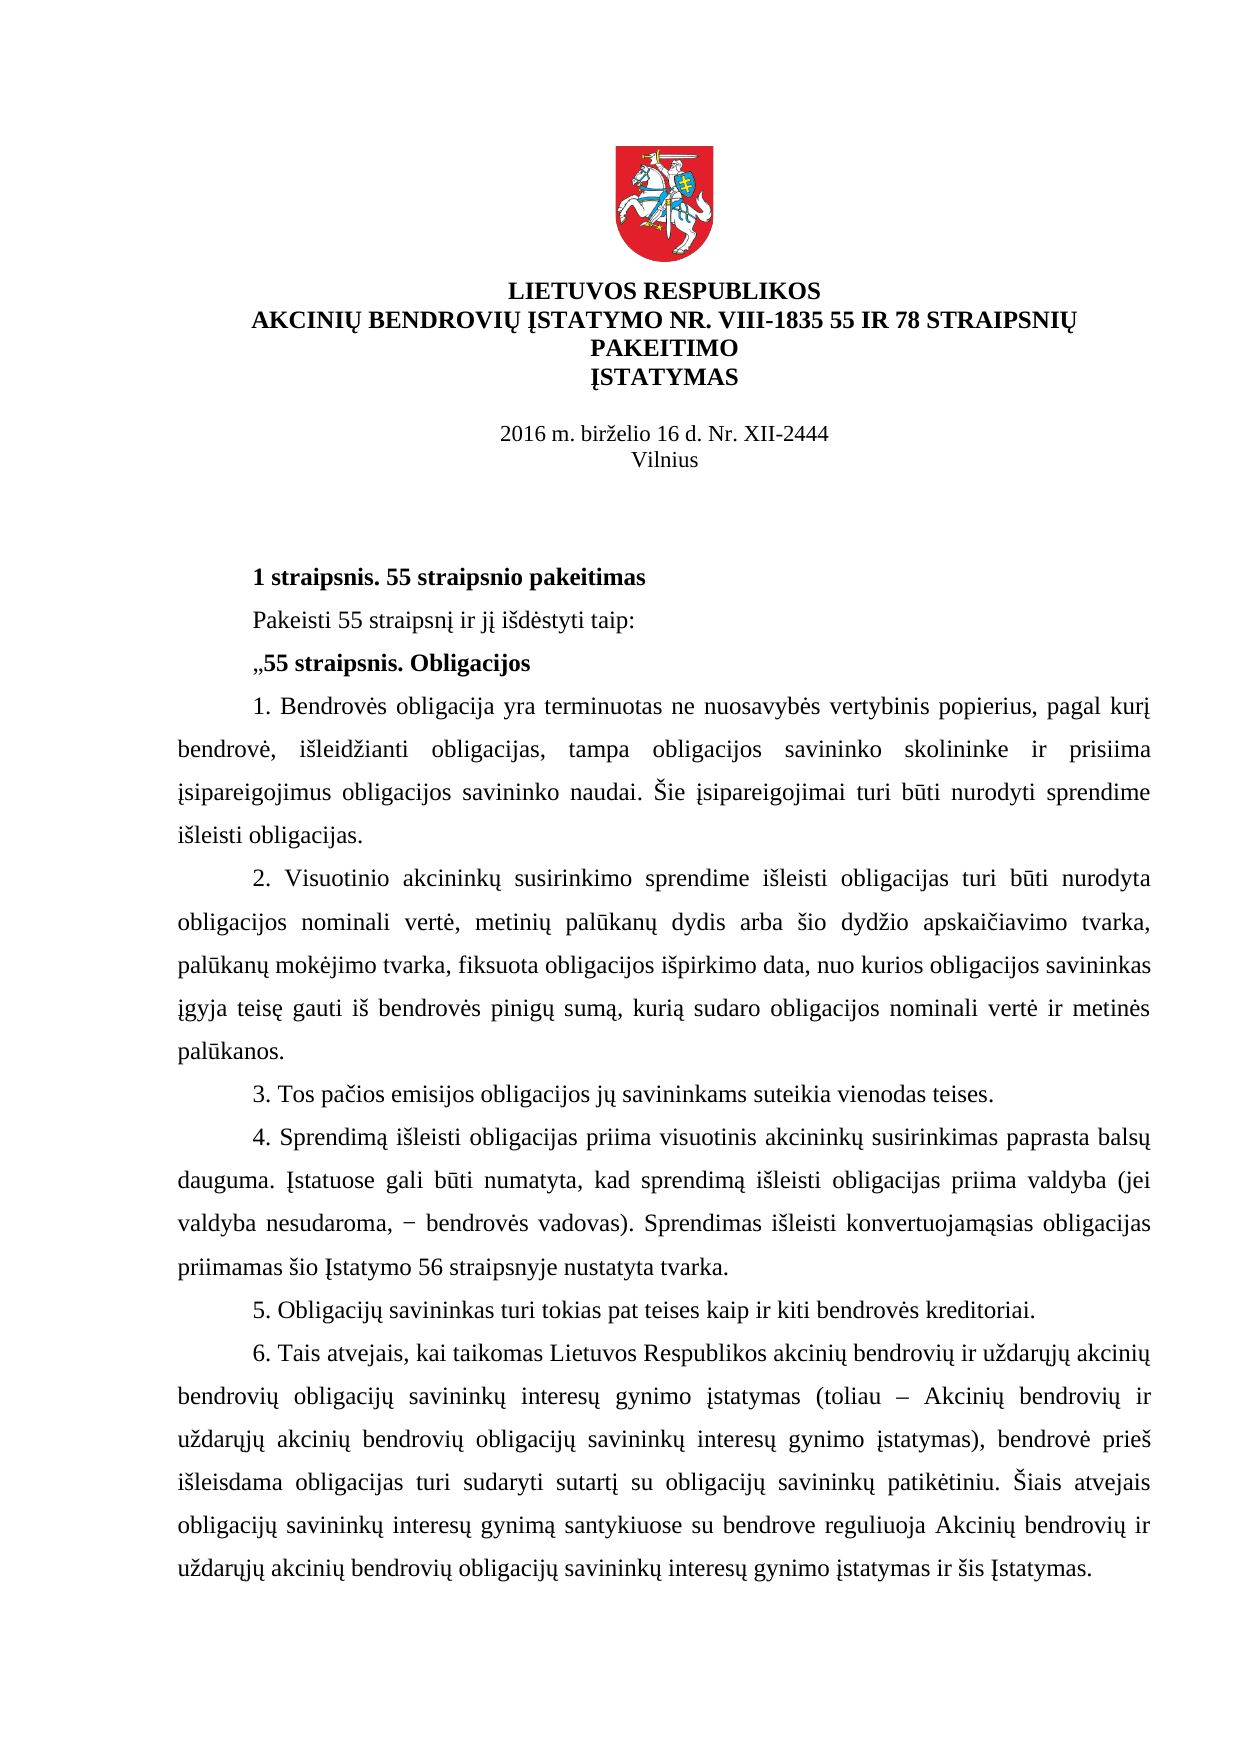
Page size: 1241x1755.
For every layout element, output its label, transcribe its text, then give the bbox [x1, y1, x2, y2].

text Vilnius [177, 446, 1152, 472]
text 1 straipsnis. 55 straipsnio pakeitimas [177, 562, 1152, 590]
text „55 straipsnis. Obligacijos [177, 648, 1152, 677]
text 2016 m. birželio 16 d. Nr. XII-2444 [177, 420, 1152, 446]
text 3. Tos pačios emisijos obligacijos jų savininkams suteikia vienodas teises. [177, 1079, 1152, 1108]
text ĮSTATYMAS [177, 362, 1152, 391]
text 2. Visuotinio akcininkų susirinkimo sprendime išleisti obligacijas turi būti nurodyta obligacijos nominali vertė, metinių palūkanų dydis arba šio dydžio apskaičiavimo tvarka, palūkanų mokėjimo tvarka, fiksuota obligacijos išpirkimo data, nuo kurios obligacijos savininkas įgyja teisę gauti iš bendrovės pinigų sumą, kurią sudaro obligacijos nominali vertė ir metinės palūkanos. [177, 863, 1152, 1065]
text 5. Obligacijų savininkas turi tokias pat teises kaip ir kiti bendrovės kreditoriai. [177, 1295, 1152, 1323]
text LIETUVOS RESPUBLIKOS [177, 276, 1152, 305]
text Pakeisti 55 straipsnį ir jį išdėstyti taip: [177, 605, 1152, 633]
text AKCINIŲ BENDROVIŲ ĮSTATYMO NR. VIII-1835 55 IR 78 STRAIPSNIŲ PAKEITIMO [177, 305, 1152, 362]
text 1. Bendrovės obligacija yra terminuotas ne nuosavybės vertybinis popierius, pagal kurį bendrovė, išleidžianti obligacijas, tampa obligacijos savininko skolininke ir prisiima įsipareigojimus obligacijos savininko naudai. Šie įsipareigojimai turi būti nurodyti sprendime išleisti obligacijas. [177, 691, 1152, 849]
text 6. Tais atvejais, kai taikomas Lietuvos Respublikos akcinių bendrovių ir uždarųjų akcinių bendrovių obligacijų savininkų interesų gynimo įstatymas (toliau – Akcinių bendrovių ir uždarųjų akcinių bendrovių obligacijų savininkų interesų gynimo įstatymas), bendrovė prieš išleisdama obligacijas turi sudaryti sutartį su obligacijų savininkų patikėtiniu. Šiais atvejais obligacijų savininkų interesų gynimą santykiuose su bendrove reguliuoja Akcinių bendrovių ir uždarųjų akcinių bendrovių obligacijų savininkų interesų gynimo įstatymas ir šis Įstatymas. [177, 1338, 1152, 1582]
text 4. Sprendimą išleisti obligacijas priima visuotinis akcininkų susirinkimas paprasta balsų dauguma. Įstatuose gali būti numatyta, kad sprendimą išleisti obligacijas priima valdyba (jei valdyba nesudaroma, − bendrovės vadovas). Sprendimas išleisti konvertuojamąsias obligacijas priimamas šio Įstatymo 56 straipsnyje nustatyta tvarka. [177, 1122, 1152, 1280]
